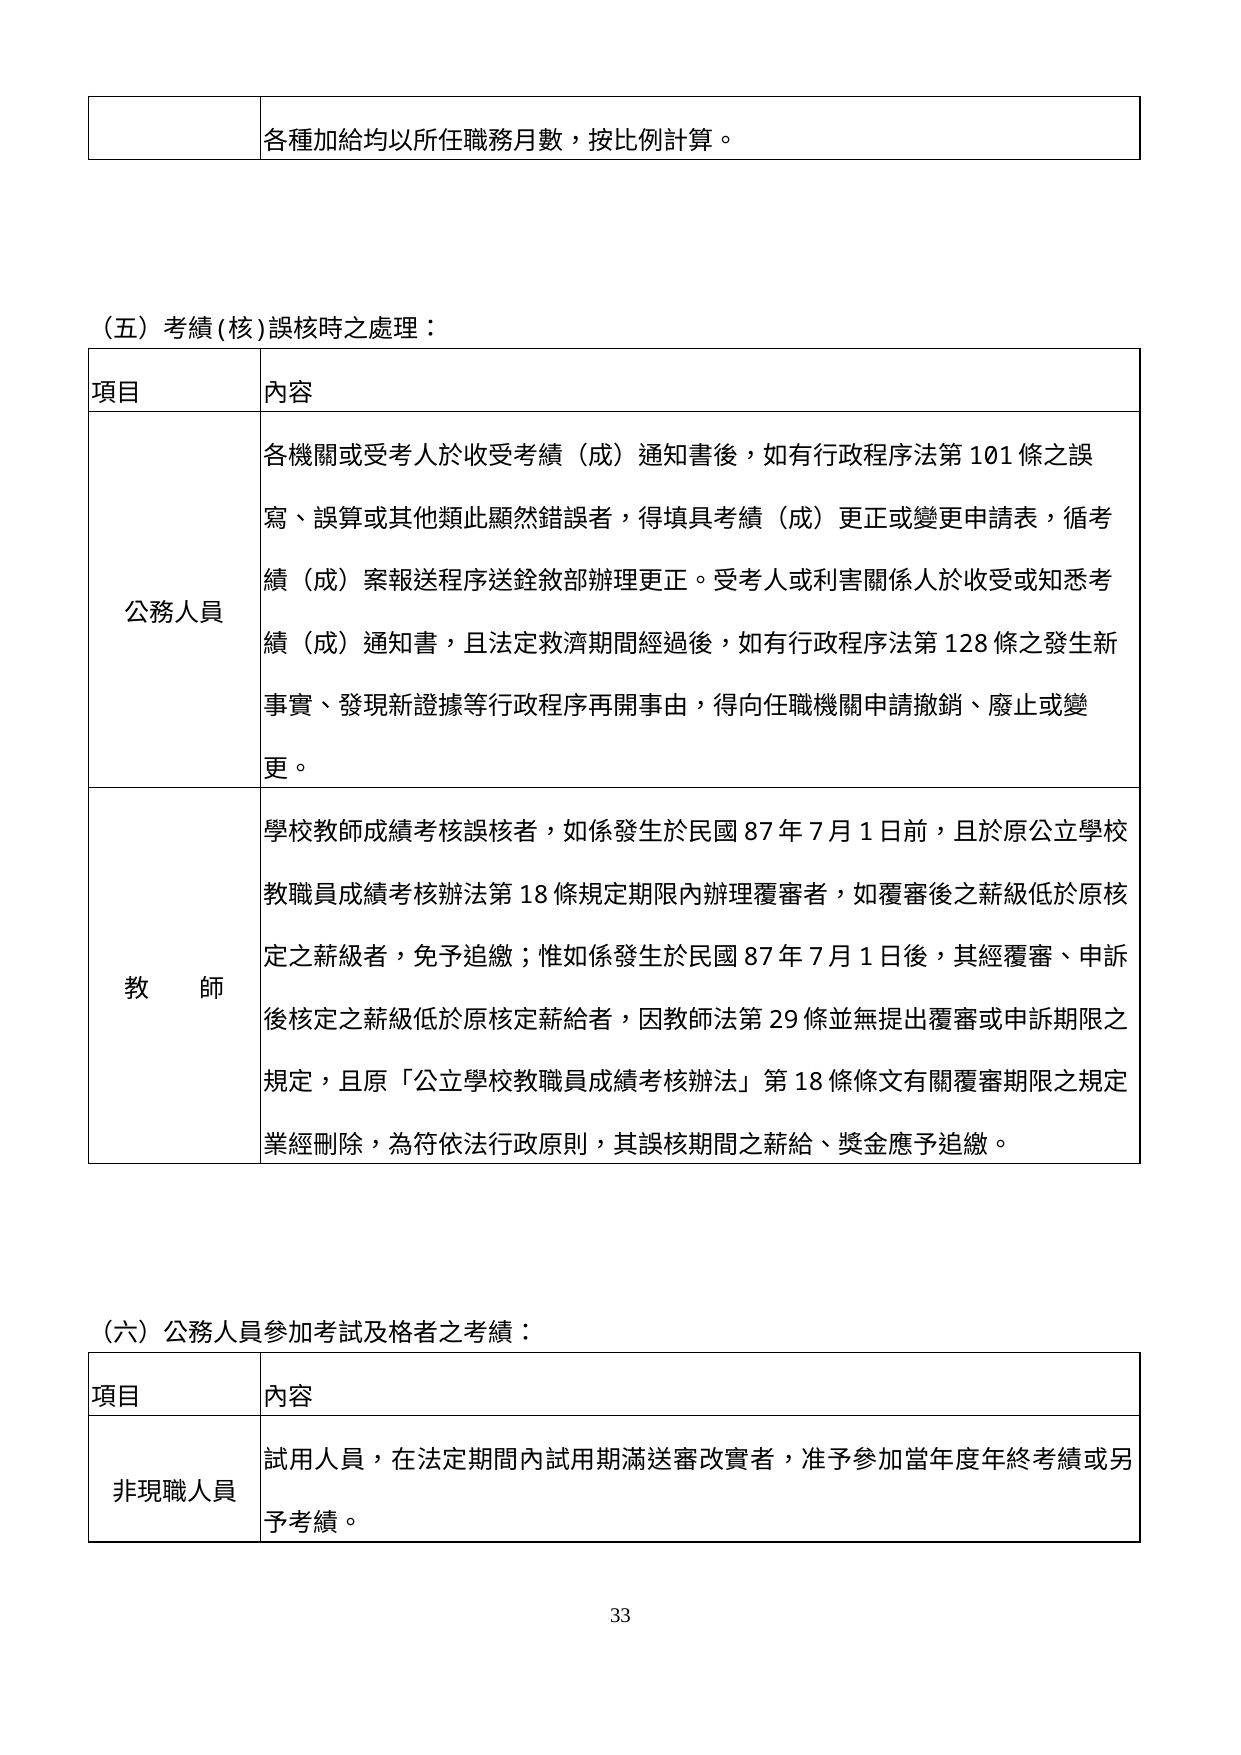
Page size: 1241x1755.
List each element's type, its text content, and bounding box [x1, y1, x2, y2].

table_cell [89, 97, 260, 159]
table_cell 各種加給均以所任職務月數，按比例計算。 [261, 97, 1139, 159]
table_header 內容 [261, 349, 1139, 411]
table_cell 試用人員，在法定期間內試用期滿送審改實者，准予參加當年度年終考績或另予考績。 [261, 1416, 1139, 1541]
table_cell 學校教師成績考核誤核者，如係發生於民國87年7月1日前，且於原公立學校教職員成績考核辦法第18條規定期限內辦理覆審者，如覆審後之薪級低於原核定之薪級者，免予追繳；惟如係發生於民國87年7月1日後，其經覆審、申訴後核定之薪級低於原核定薪給者，因教師法第29條並無提出覆審或申訴期限之規定，且原「公立學校教職員成績考核辦法」第18條條文有關覆審期限之規定業經刪除，為符依法行政原則，其誤核期間之薪給、獎金應予追繳。 [261, 788, 1139, 1163]
table_cell 公務人員 [89, 412, 260, 787]
table_header 內容 [261, 1353, 1139, 1415]
table_cell 非現職人員 [89, 1416, 260, 1541]
text （五）考績(核)誤核時之處理： [89, 285, 1152, 348]
table_cell 教 師 [89, 788, 260, 1163]
table_header 項目 [89, 1353, 260, 1415]
text （六）公務人員參加考試及格者之考績： [89, 1289, 1152, 1352]
table_header 項目 [89, 349, 260, 411]
table_cell 各機關或受考人於收受考績（成）通知書後，如有行政程序法第101條之誤寫、誤算或其他類此顯然錯誤者，得填具考績（成）更正或變更申請表，循考績（成）案報送程序送銓敘部辦理更正。受考人或利害關係人於收受或知悉考績（成）通知書，且法定救濟期間經過後，如有行政程序法第128條之發生新事實、發現新證據等行政程序再開事由，得向任職機關申請撤銷、廢止或變更。 [261, 412, 1139, 787]
